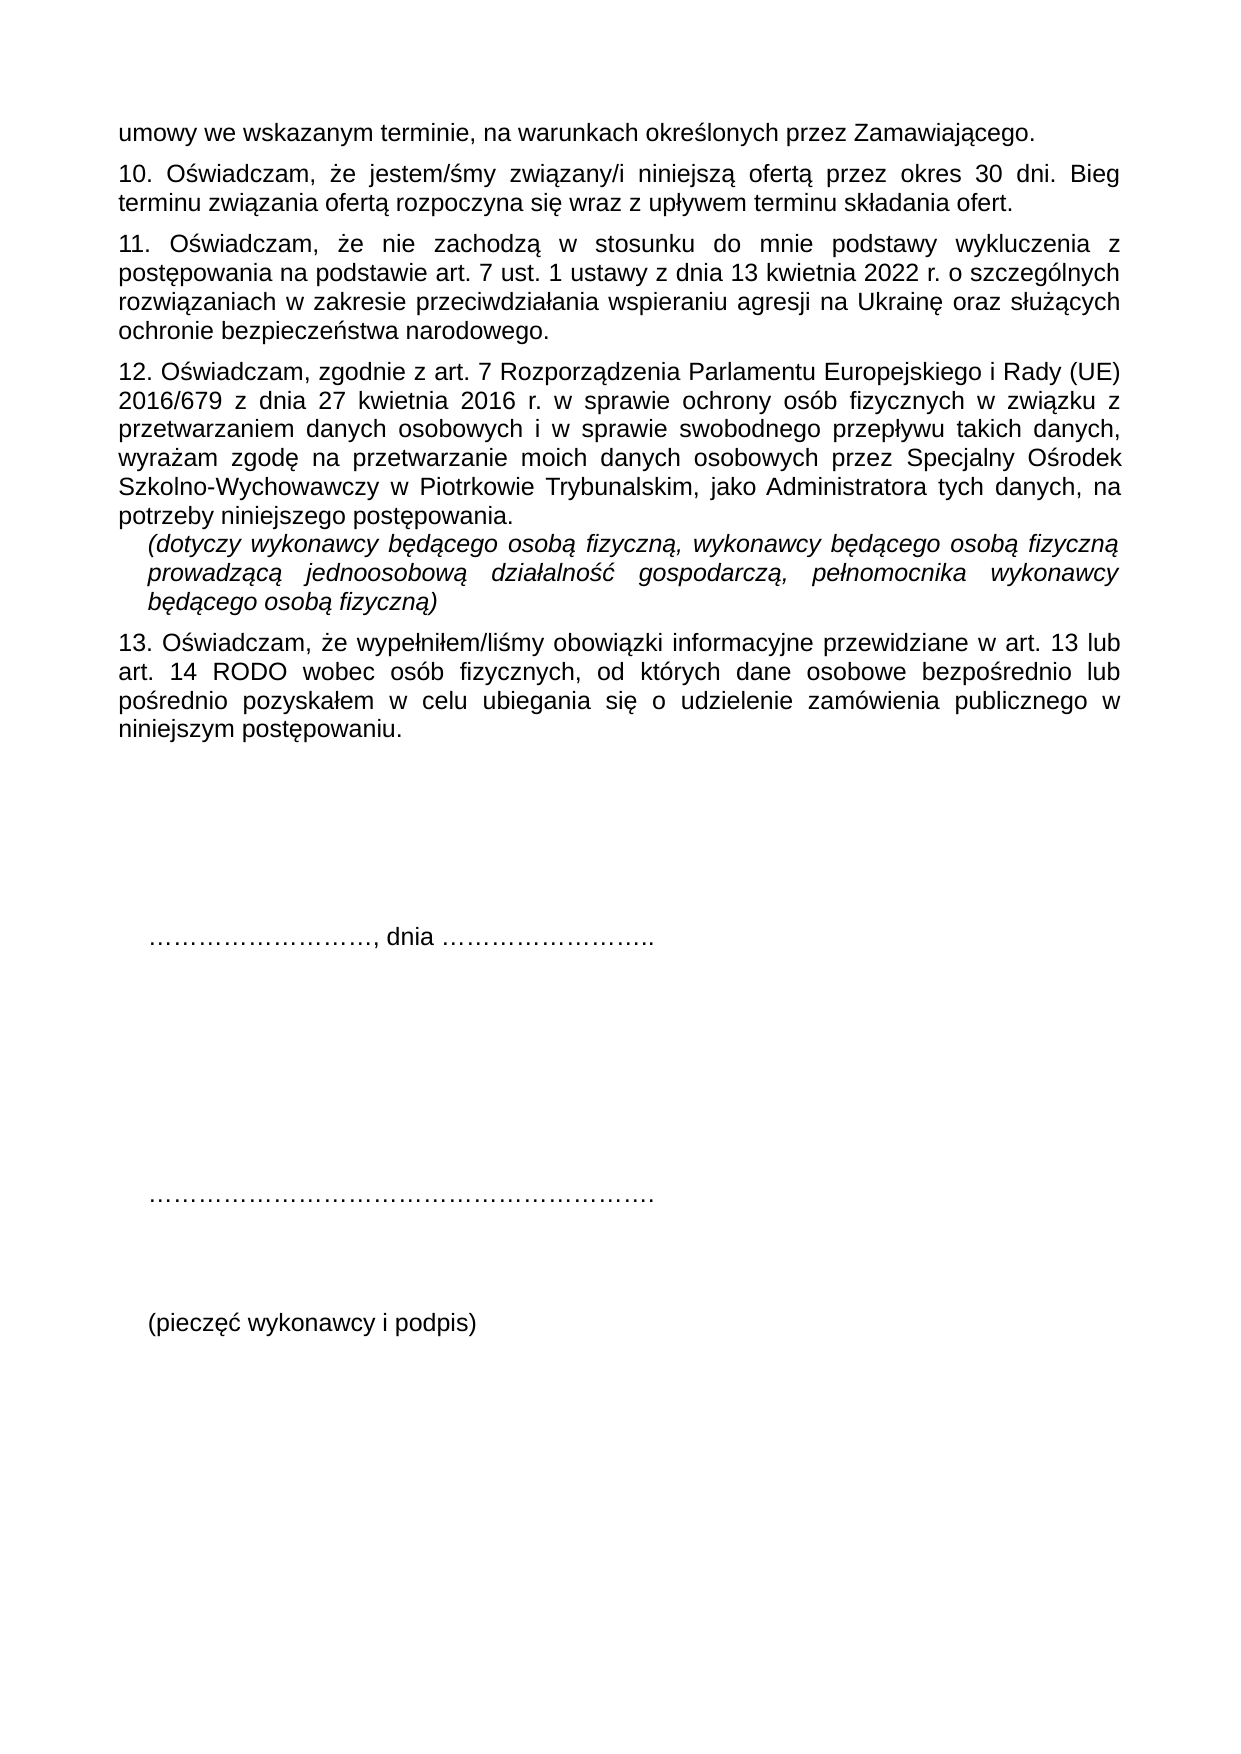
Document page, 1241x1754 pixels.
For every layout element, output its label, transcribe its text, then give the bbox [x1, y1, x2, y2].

text (pieczęć wykonawcy i podpis) [148, 1308, 1122, 1337]
text 11. Oświadczam, że nie zachodzą w stosunku do mnie podstawy wykluczenia z postępowania na podstawie art. 7 ust. 1 ustawy z dnia 13 kwietnia 2022 r. o szczególnych rozwiązaniach w zakresie przeciwdziałania wspieraniu agresji na Ukrainę oraz służących ochronie bezpieczeństwa narodowego. [118, 229, 1122, 344]
text ………………………, dnia …………………….. [148, 922, 1122, 951]
text 10. Oświadczam, że jestem/śmy związany/i niniejszą ofertą przez okres 30 dni. Bieg terminu związania ofertą rozpoczyna się wraz z upływem terminu składania ofert. [118, 159, 1122, 217]
text 12. Oświadczam, zgodnie z art. 7 Rozporządzenia Parlamentu Europejskiego i Rady (UE) 2016/679 z dnia 27 kwietnia 2016 r. w sprawie ochrony osób fizycznych w związku z przetwarzaniem danych osobowych i w sprawie swobodnego przepływu takich danych, wyrażam zgodę na przetwarzanie moich danych osobowych przez Specjalny Ośrodek Szkolno-Wychowawczy w Piotrkowie Trybunalskim, jako Administratora tych danych, na potrzeby niniejszego postępowania. [118, 357, 1122, 529]
text (dotyczy wykonawcy będącego osobą fizyczną, wykonawcy będącego osobą fizyczną prowadzącą jednoosobową działalność gospodarczą, pełnomocnika wykonawcy będącego osobą fizyczną) [148, 529, 1122, 616]
text 13. Oświadczam, że wypełniłem/liśmy obowiązki informacyjne przewidziane w art. 13 lub art. 14 RODO wobec osób fizycznych, od których dane osobowe bezpośrednio lub pośrednio pozyskałem w celu ubiegania się o udzielenie zamówienia publicznego w niniejszym postępowaniu. [118, 628, 1122, 743]
text ……………………………………………………. [148, 1179, 1122, 1208]
text umowy we wskazanym terminie, na warunkach określonych przez Zamawiającego. [118, 118, 1122, 147]
